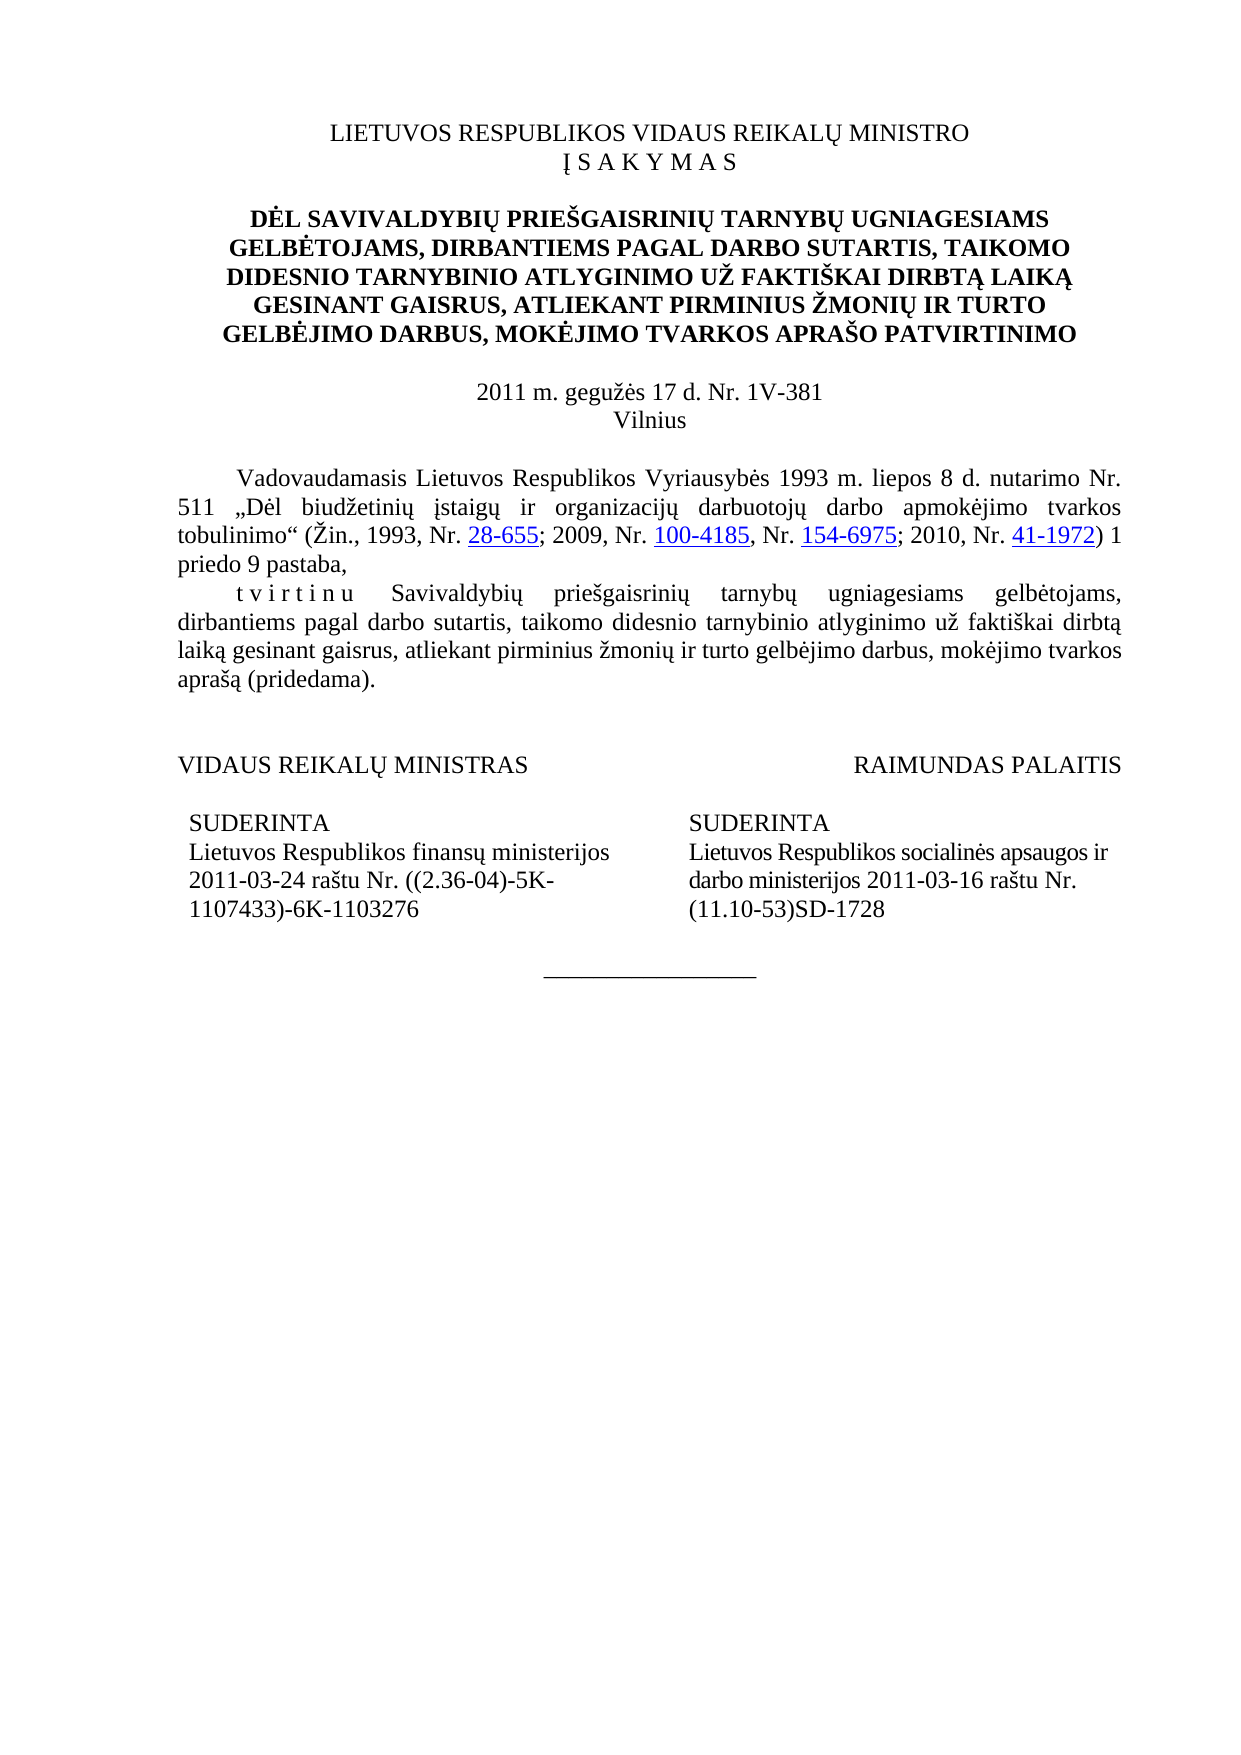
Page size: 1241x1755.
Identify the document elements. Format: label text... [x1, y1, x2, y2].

text 2011 m. gegužės 17 d. Nr. 1V-381 [177, 377, 1122, 406]
text tvirtinu Savivaldybių priešgaisrinių tarnybų ugniagesiams gelbėtojams, dirbantiems pagal darbo sutartis, taikomo didesnio tarnybinio atlyginimo už faktiškai dirbtą laiką gesinant gaisrus, atliekant pirminius žmonių ir turto gelbėjimo darbus, mokėjimo tvarkos aprašą (pridedama). [177, 578, 1122, 693]
text _________________ [177, 952, 1122, 981]
text Vidaus reikalų ministras Raimundas Palaitis [177, 751, 1122, 779]
text Vadovaudamasis Lietuvos Respublikos Vyriausybės 1993 m. liepos 8 d. nutarimo Nr. 511 „Dėl biudžetinių įstaigų ir organizacijų darbuotojų darbo apmokėjimo tvarkos tobulinimo“ (Žin., 1993, Nr. 28-655; 2009, Nr. 100-4185, Nr. 154-6975; 2010, Nr. 41-1972) 1 priedo 9 pastaba, [177, 463, 1122, 578]
text DĖL SAVIVALDYBIŲ PRIEŠGAISRINIŲ TARNYBŲ UGNIAGESIAMS GELBĖTOJAMS, DIRBANTIEMS PAGAL DARBO SUTARTIS, TAIKOMO DIDESNIO TARNYBINIO ATLYGINIMO UŽ FAKTIŠKAI DIRBTĄ LAIKĄ GESINANT GAISRUS, ATLIEKANT PIRMINIUS ŽMONIŲ IR TURTO GELBĖJIMO DARBUS, MOKĖJIMO TVARKOS APRAŠO PATVIRTINIMO [177, 204, 1122, 348]
text Vilnius [177, 406, 1122, 434]
text LIETUVOS RESPUBLIKOS VIDAUS REIKALŲ MINISTRO [177, 118, 1122, 147]
text ĮSAKYMAS [177, 147, 1122, 176]
table_header SUDERINTA Lietuvos Respublikos finansų ministerijos 2011-03-24 raštu Nr. ((2.36-04)-5K-1107433)-6K-1103276 [177, 808, 649, 923]
table_header SUDERINTA Lietuvos Respublikos socialinės apsaugos ir darbo ministerijos 2011-03-16 raštu Nr. (11.10-53)SD-1728 [650, 808, 1122, 923]
